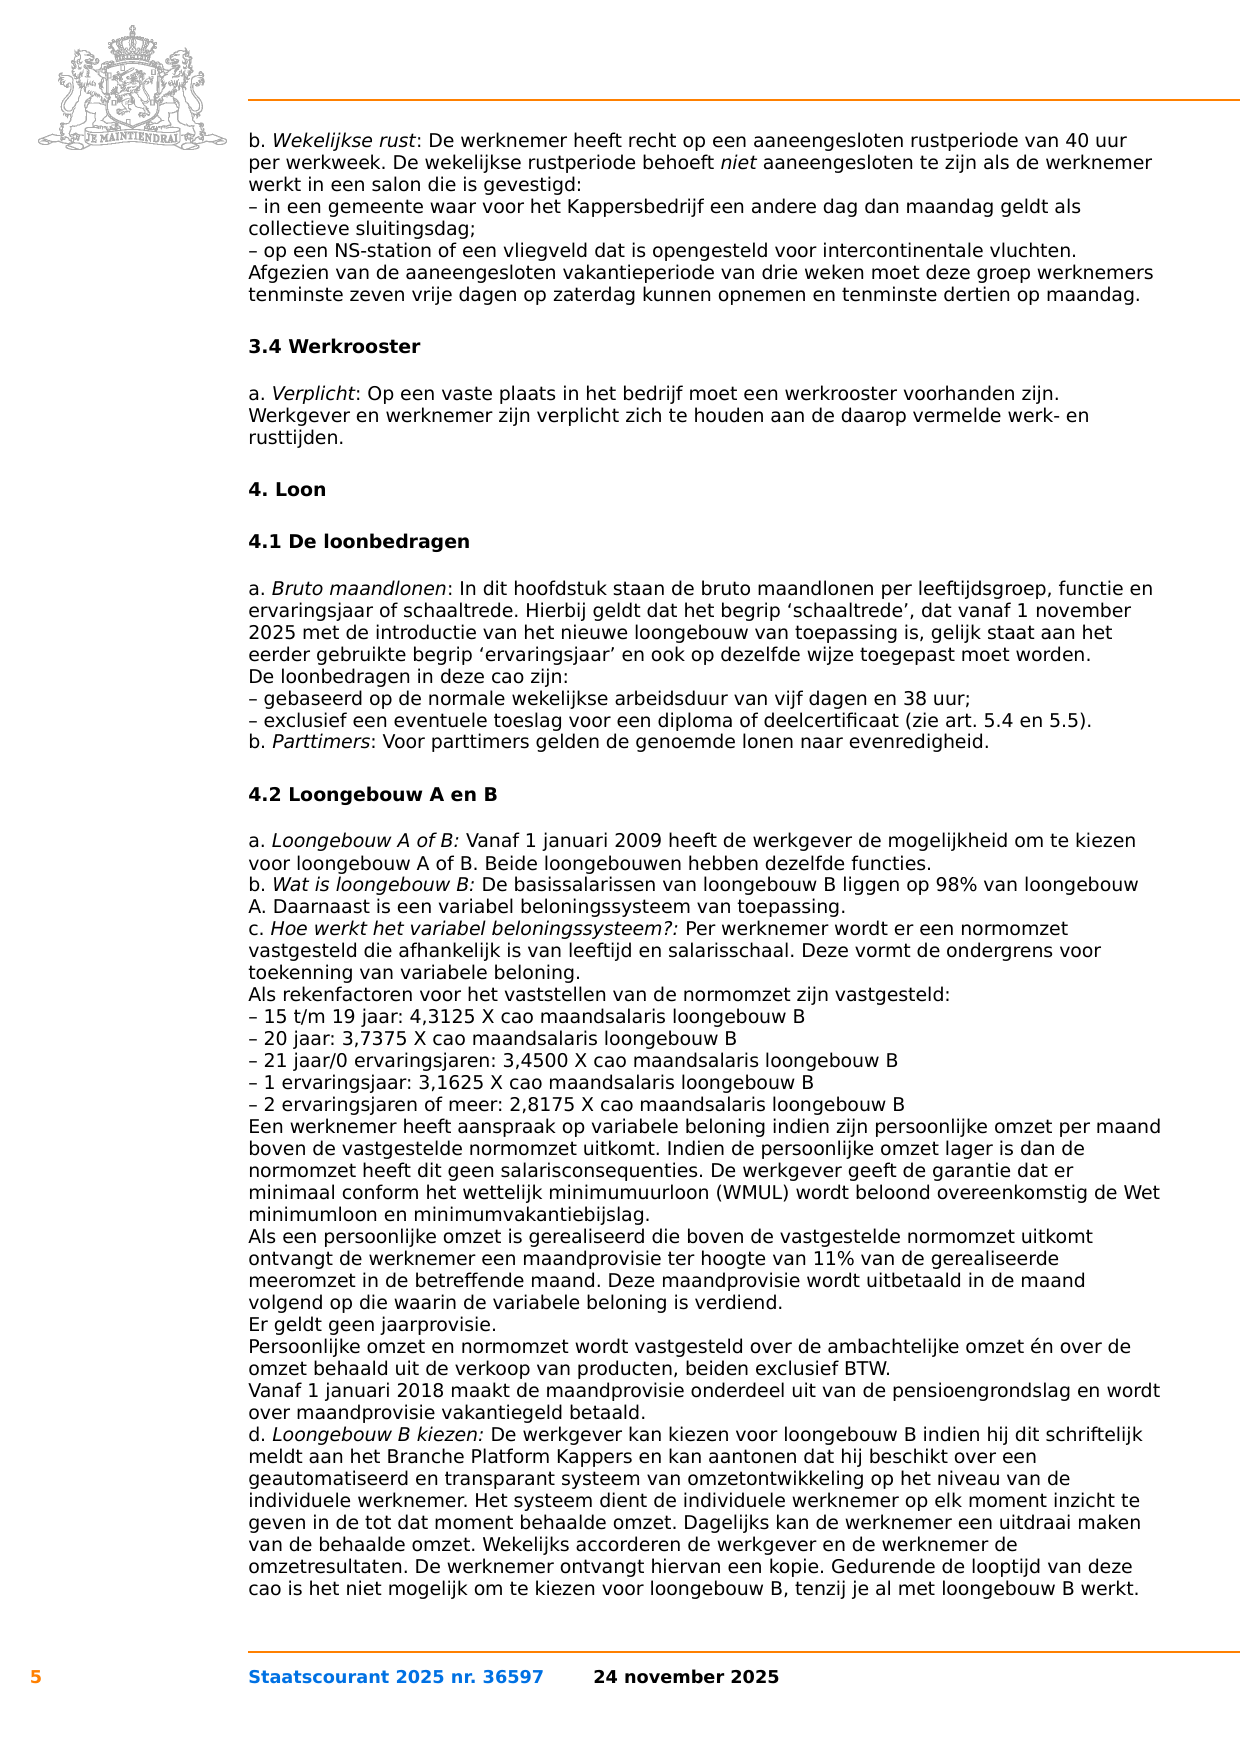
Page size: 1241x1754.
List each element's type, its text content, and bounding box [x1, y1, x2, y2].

text Persoonlijke omzet en normomzet wordt vastgesteld over de ambachtelijke omzet én over de omzet behaald uit de verkoop van producten, beiden exclusief BTW. [248, 1336, 1163, 1380]
text a. Verplicht: Op een vaste plaats in het bedrijf moet een werkrooster voorhanden zijn. Werkgever en werknemer zijn verplicht zich te houden aan de daarop vermelde werk- en rusttijden. [248, 383, 1163, 449]
text – gebaseerd op de normale wekelijkse arbeidsduur van vijf dagen en 38 uur; [248, 687, 1163, 709]
subtitle 4. Loon [248, 479, 1163, 501]
picture [38, 25, 227, 150]
text a. Bruto maandlonen: In dit hoofdstuk staan de bruto maandlonen per leeftijdsgroep, functie en ervaringsjaar of schaaltrede. Hierbij geldt dat het begrip ‘schaaltrede’, dat vanaf 1 november 2025 met de introductie van het nieuwe loongebouw van toepassing is, gelijk staat aan het eerder gebruikte begrip ‘ervaringsjaar’ en ook op dezelfde wijze toegepast moet worden. [248, 578, 1163, 666]
text De loonbedragen in deze cao zijn: [248, 666, 1163, 687]
text – 15 t/m 19 jaar: 4,3125 X cao maandsalaris loongebouw B [248, 1006, 1163, 1028]
text Vanaf 1 januari 2018 maakt de maandprovisie onderdeel uit van de pensioengrondslag en wordt over maandprovisie vakantiegeld betaald. [248, 1380, 1163, 1424]
text – exclusief een eventuele toeslag voor een diploma of deelcertificaat (zie art. 5.4 en 5.5). [248, 709, 1163, 731]
text d. Loongebouw B kiezen: De werkgever kan kiezen voor loongebouw B indien hij dit schriftelijk meldt aan het Branche Platform Kappers en kan aantonen dat hij beschikt over een geautomatiseerd en transparant systeem van omzetontwikkeling op het niveau van de individuele werknemer. Het systeem dient de individuele werknemer op elk moment inzicht te geven in de tot dat moment behaalde omzet. Dagelijks kan de werknemer een uitdraai maken van de behaalde omzet. Wekelijks accorderen de werkgever en de werknemer de omzetresultaten. De werknemer ontvangt hiervan een kopie. Gedurende de looptijd van deze cao is het niet mogelijk om te kiezen voor loongebouw B, tenzij je al met loongebouw B werkt. [248, 1424, 1163, 1600]
text b. Wekelijkse rust: De werknemer heeft recht op een aaneengesloten rustperiode van 40 uur per werkweek. De wekelijkse rustperiode behoeft niet aaneengesloten te zijn als de werknemer werkt in een salon die is gevestigd: [248, 130, 1163, 196]
text Als rekenfactoren voor het vaststellen van de normomzet zijn vastgesteld: [248, 984, 1163, 1006]
text Een werknemer heeft aanspraak op variabele beloning indien zijn persoonlijke omzet per maand boven de vastgestelde normomzet uitkomt. Indien de persoonlijke omzet lager is dan de normomzet heeft dit geen salarisconsequenties. De werkgever geeft de garantie dat er minimaal conform het wettelijk minimumuurloon (WMUL) wordt beloond overeenkomstig de Wet minimumloon en minimumvakantiebijslag. [248, 1116, 1163, 1226]
text – in een gemeente waar voor het Kappersbedrijf een andere dag dan maandag geldt als collectieve sluitingsdag; [248, 196, 1163, 240]
text – 20 jaar: 3,7375 X cao maandsalaris loongebouw B [248, 1028, 1163, 1050]
text – 2 ervaringsjaren of meer: 2,8175 X cao maandsalaris loongebouw B [248, 1094, 1163, 1116]
text c. Hoe werkt het variabel beloningssysteem?: Per werknemer wordt er een normomzet vastgesteld die afhankelijk is van leeftijd en salarisschaal. Deze vormt de ondergrens voor toekenning van variabele beloning. [248, 918, 1163, 984]
text b. Parttimers: Voor parttimers gelden de genoemde lonen naar evenredigheid. [248, 731, 1163, 753]
subtitle 4.1 De loonbedragen [248, 531, 1163, 553]
subtitle 3.4 Werkrooster [248, 336, 1163, 358]
text – op een NS-station of een vliegveld dat is opengesteld voor intercontinentale vluchten. Afgezien van de aaneengesloten vakantieperiode van drie weken moet deze groep werknemers tenminste zeven vrije dagen op zaterdag kunnen opnemen en tenminste dertien op maandag. [248, 240, 1163, 306]
subtitle 4.2 Loongebouw A en B [248, 783, 1163, 805]
text b. Wat is loongebouw B: De basissalarissen van loongebouw B liggen op 98% van loongebouw A. Daarnaast is een variabel beloningssysteem van toepassing. [248, 874, 1163, 918]
text – 1 ervaringsjaar: 3,1625 X cao maandsalaris loongebouw B [248, 1072, 1163, 1094]
text Er geldt geen jaarprovisie. [248, 1314, 1163, 1336]
text – 21 jaar/0 ervaringsjaren: 3,4500 X cao maandsalaris loongebouw B [248, 1050, 1163, 1072]
text Als een persoonlijke omzet is gerealiseerd die boven de vastgestelde normomzet uitkomt ontvangt de werknemer een maandprovisie ter hoogte van 11% van de gerealiseerde meeromzet in de betreffende maand. Deze maandprovisie wordt uitbetaald in de maand volgend op die waarin de variabele beloning is verdiend. [248, 1226, 1163, 1314]
text a. Loongebouw A of B: Vanaf 1 januari 2009 heeft de werkgever de mogelijkheid om te kiezen voor loongebouw A of B. Beide loongebouwen hebben dezelfde functies. [248, 830, 1163, 874]
